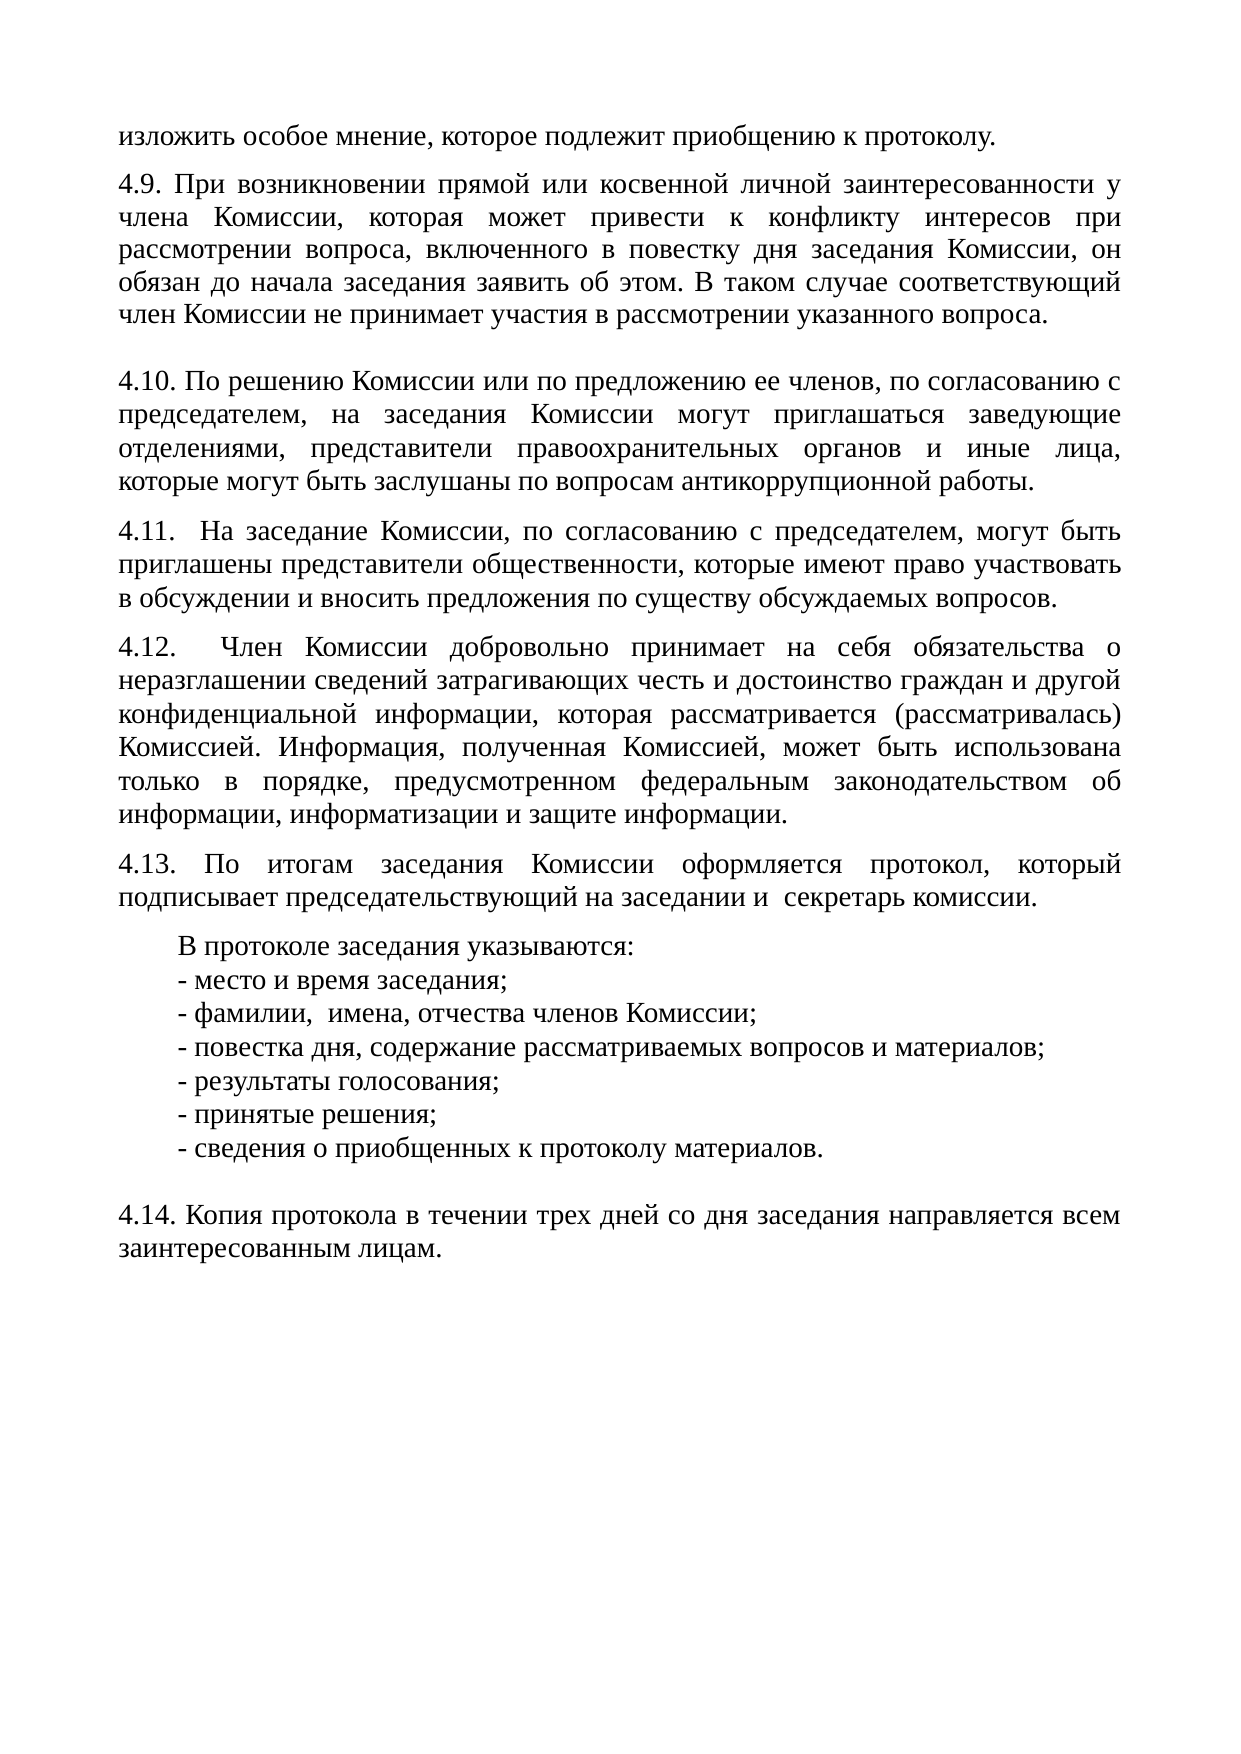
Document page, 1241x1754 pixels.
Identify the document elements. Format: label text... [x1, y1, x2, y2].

list 4.9. При возникновении прямой или косвенной личной заинтересованности у члена Комиссии, которая может привести к конфликту интересов при рассмотрении вопроса, включенного в повестку дня заседания Комиссии, он обязан до начала заседания заявить об этом. В таком случае соответствующий член Комиссии не принимает участия в рассмотрении указанного вопроса. [118, 167, 1122, 330]
text 4.13. По итогам заседания Комиссии оформляется протокол, который подписывает председательствующий на заседании и секретарь комиссии. [118, 846, 1122, 913]
text 4.14. Копия протокола в течении трех дней со дня заседания направляется всем заинтересованным лицам. [118, 1197, 1122, 1264]
text 4.10. По решению Комиссии или по предложению ее членов, по согласованию с председателем, на заседания Комиссии могут приглашаться заведующие отделениями, представители правоохранительных органов и иные лица, которые могут быть заслушаны по вопросам антикоррупционной работы. [118, 363, 1122, 497]
text В протоколе заседания указываются: [118, 928, 1122, 962]
text - повестка дня, содержание рассматриваемых вопросов и материалов; [118, 1029, 1122, 1063]
text - сведения о приобщенных к протоколу материалов. [118, 1130, 1122, 1163]
text 4.11. На заседание Комиссии, по согласованию с председателем, могут быть приглашены представители общественности, которые имеют право участвовать в обсуждении и вносить предложения по существу обсуждаемых вопросов. [118, 513, 1122, 613]
text изложить особое мнение, которое подлежит приобщению к протоколу. [118, 118, 1122, 152]
text - фамилии, имена, отчества членов Комиссии; [118, 996, 1122, 1029]
text - принятые решения; [118, 1096, 1122, 1130]
text - результаты голосования; [118, 1063, 1122, 1096]
text 4.12. Член Комиссии добровольно принимает на себя обязательства о неразглашении сведений затрагивающих честь и достоинство граждан и другой конфиденциальной информации, которая рассматривается (рассматривалась) Комиссией. Информация, полученная Комиссией, может быть использована только в порядке, предусмотренном федеральным законодательством об информации, информатизации и защите информации. [118, 629, 1122, 830]
text - место и время заседания; [118, 962, 1122, 996]
